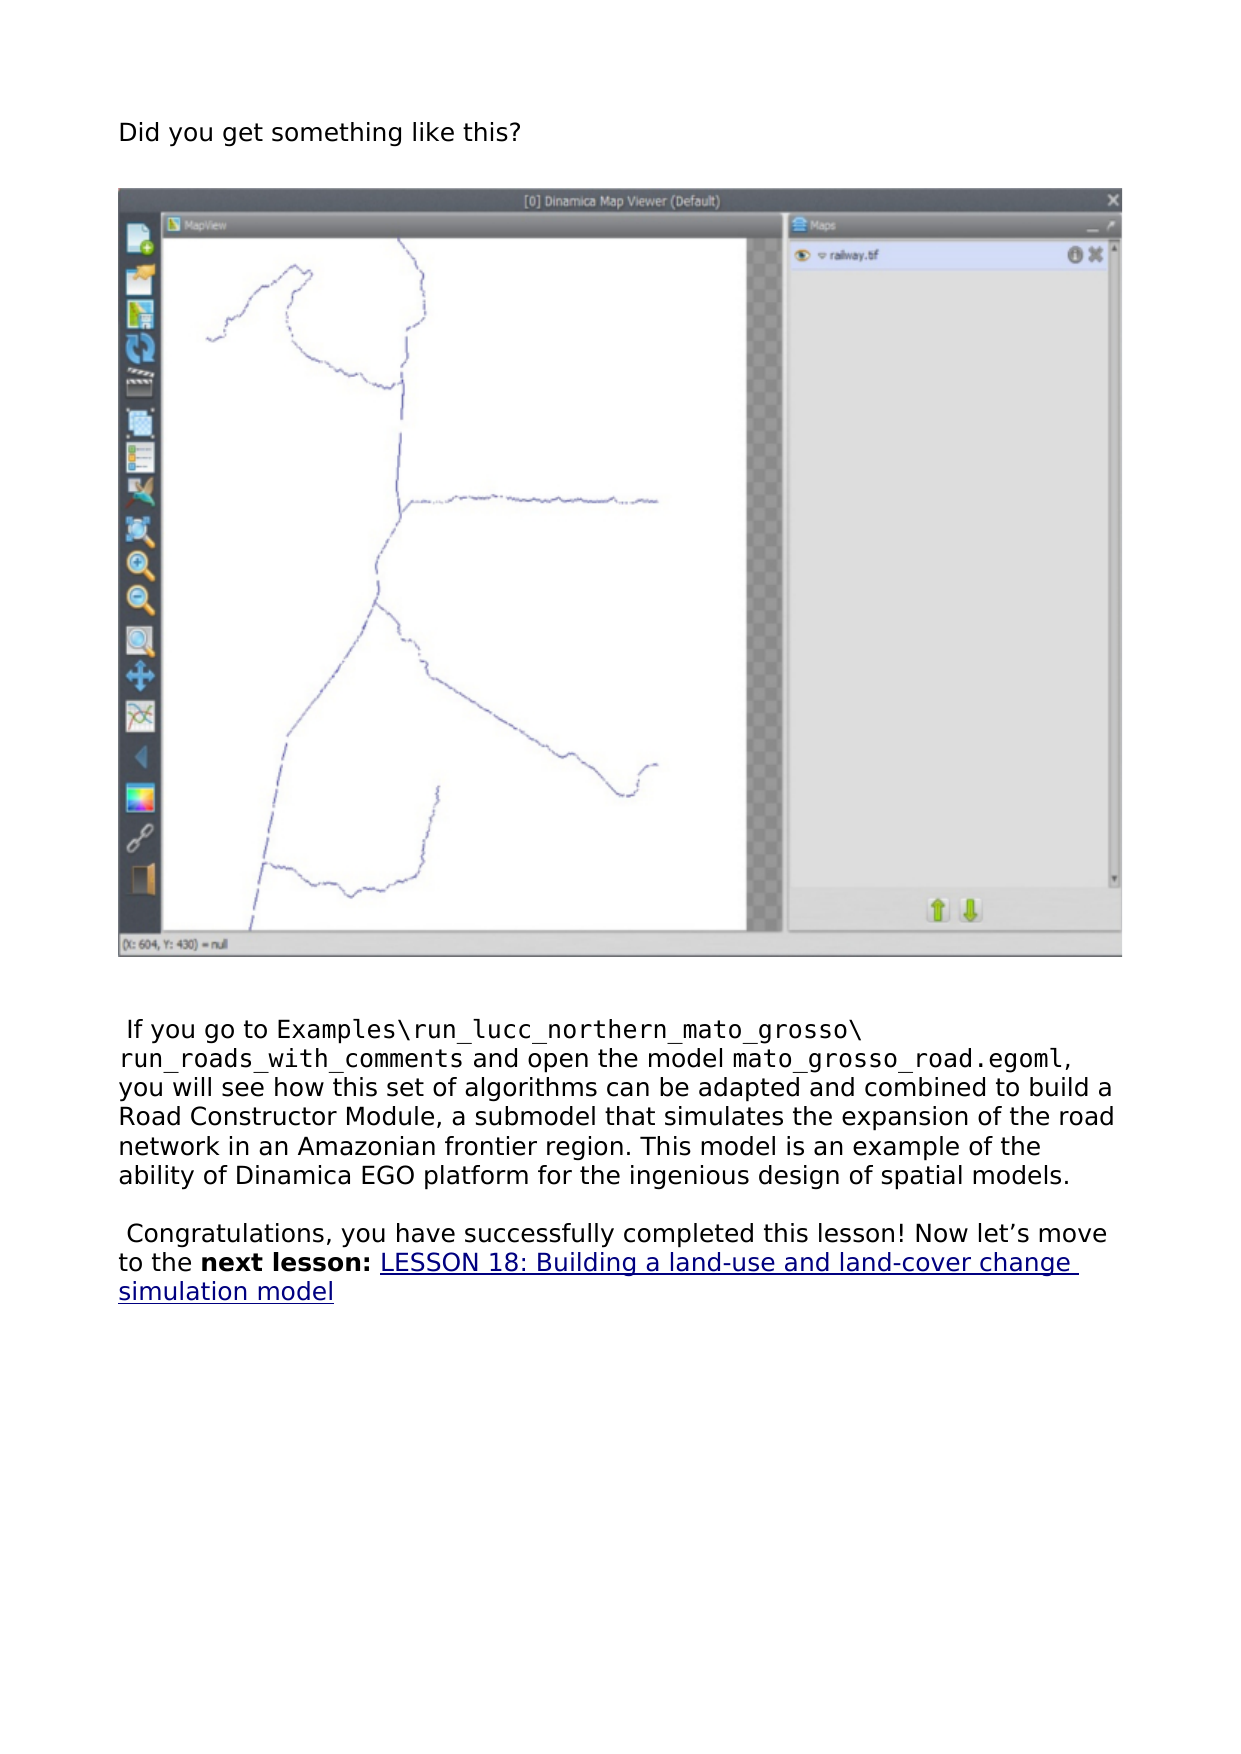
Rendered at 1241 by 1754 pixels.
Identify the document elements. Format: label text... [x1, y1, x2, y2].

picture [118, 188, 1123, 957]
text If you go to Examples\run_lucc_northern_mato_grosso\run_roads_with_comments and open the model mato_grosso_road.egoml, you will see how this set of algorithms can be adapted and combined to build a Road Constructor Module, a submodel that simulates the expansion of the road network in an Amazonian frontier region. This model is an example of the ability of Dinamica EGO platform for the ingenious design of spatial models. Congratulations, you have successfully completed this lesson! Now let’s move to the next lesson: LESSON 18: Building a land-use and land-cover change simulation model [118, 957, 1122, 1307]
text Did you get something like this? [118, 118, 1122, 176]
